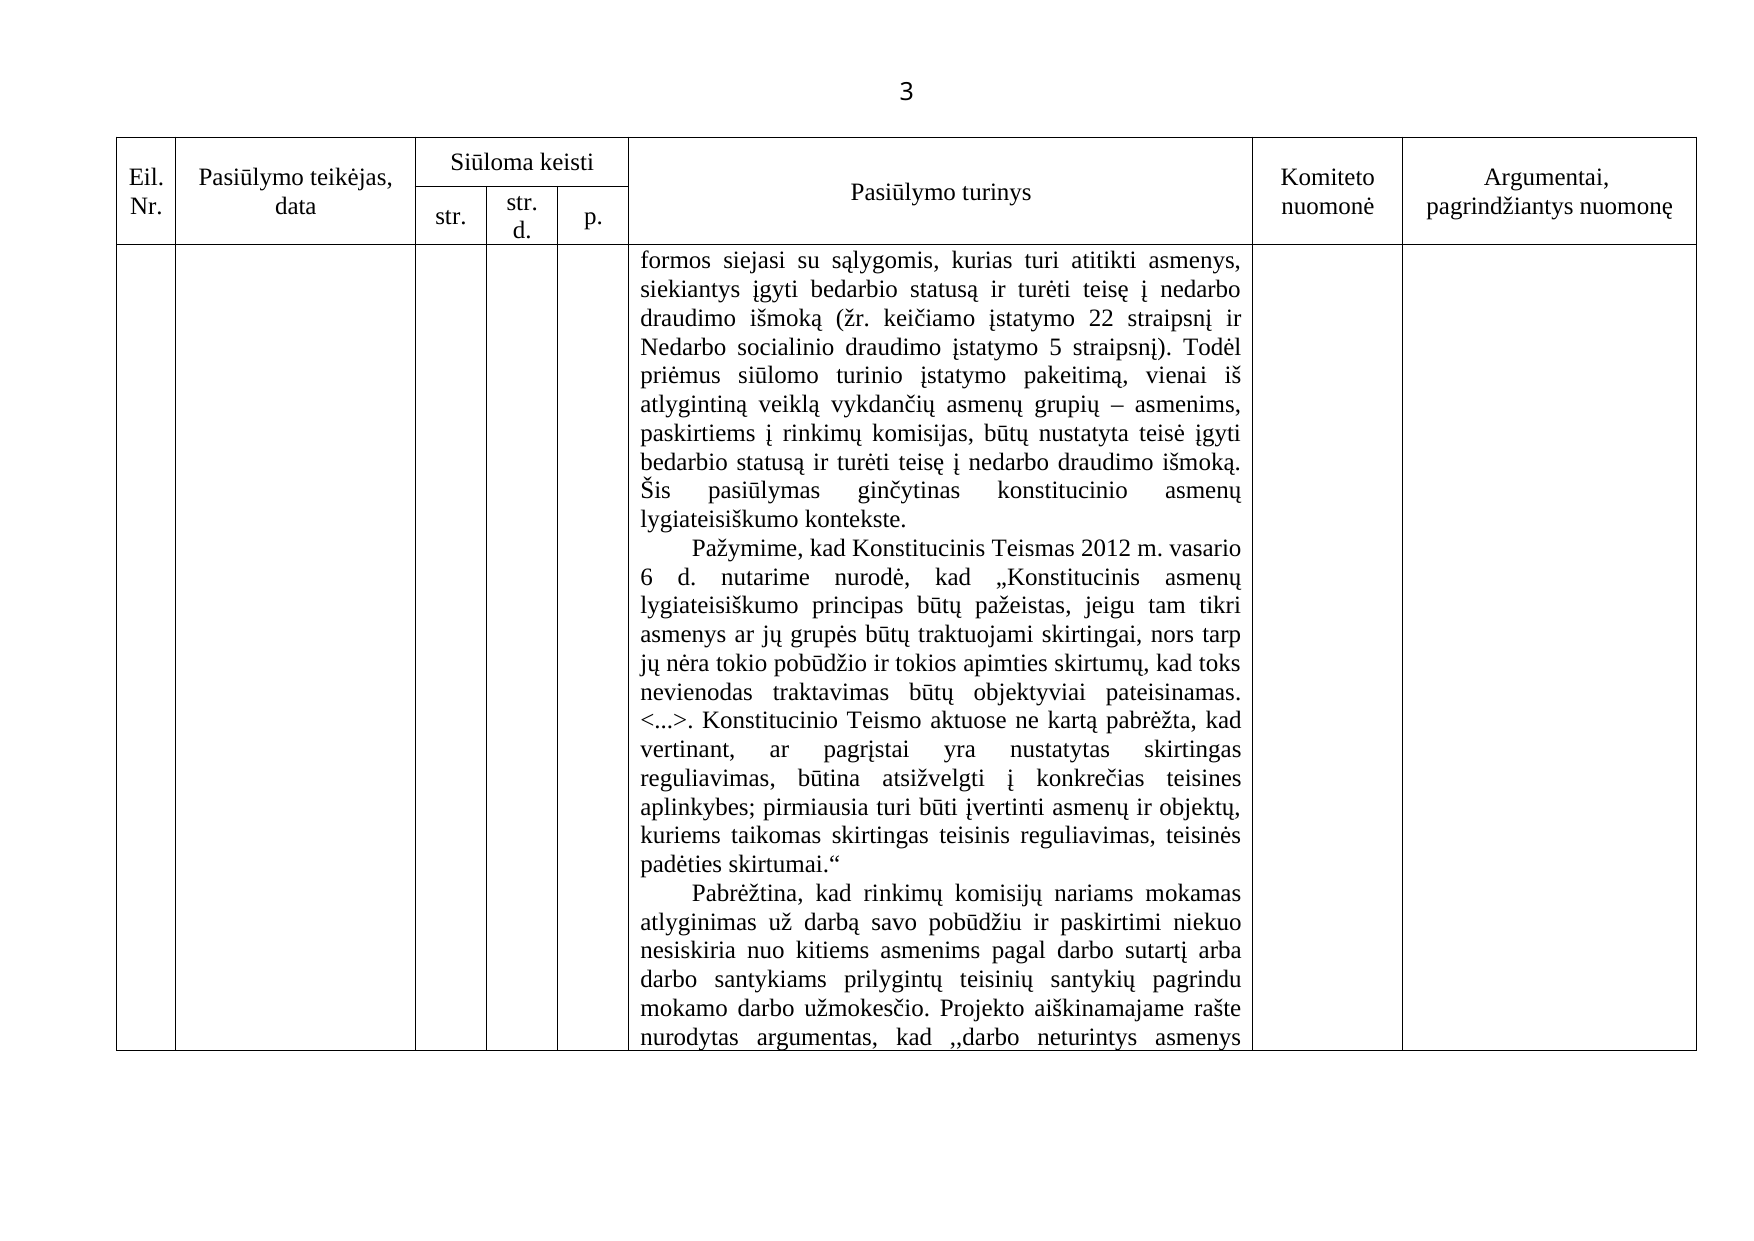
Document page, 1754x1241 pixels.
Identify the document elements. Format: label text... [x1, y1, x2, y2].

table_header Pasiūlymo teikėjas, data [176, 138, 415, 244]
table_header Argumentai, pagrindžiantys nuomonę [1403, 138, 1696, 244]
table_cell [1253, 245, 1402, 1050]
table_cell [1403, 245, 1696, 1050]
table_cell str. d. [487, 187, 557, 244]
table_header Komiteto nuomonė [1253, 138, 1402, 244]
table_header Pasiūlymo turinys [629, 138, 1252, 244]
table_cell p. [558, 187, 628, 244]
table_cell [487, 245, 557, 1050]
table_cell [117, 245, 175, 1050]
table_cell formos siejasi su sąlygomis, kurias turi atitikti asmenys, siekiantys įgyti bedarbio statusą ir turėti teisę į nedarbo draudimo išmoką (žr. keičiamo įstatymo 22 straipsnį ir Nedarbo socialinio draudimo įstatymo 5 straipsnį). Todėl priėmus siūlomo turinio įstatymo pakeitimą, vienai iš atlygintiną veiklą vykdančių asmenų grupių – asmenims, paskirtiems į rinkimų komisijas, būtų nustatyta teisė įgyti bedarbio statusą ir turėti teisę į nedarbo draudimo išmoką. Šis pasiūlymas ginčytinas konstitucinio asmenų lygiateisiškumo kontekste. Pažymime, kad Konstitucinis Teismas 2012 m. vasario 6 d. nutarime nurodė, kad „Konstitucinis asmenų lygiateisiškumo principas būtų pažeistas, jeigu tam tikri asmenys ar jų grupės būtų traktuojami skirtingai, nors tarp jų nėra tokio pobūdžio ir tokios apimties skirtumų, kad toks nevienodas traktavimas būtų objektyviai pateisinamas. <...>. Konstitucinio Teismo aktuose ne kartą pabrėžta, kad vertinant, ar pagrįstai yra nustatytas skirtingas reguliavimas, būtina atsižvelgti į konkrečias teisines aplinkybes; pirmiausia turi būti įvertinti asmenų ir objektų, kuriems taikomas skirtingas teisinis reguliavimas, teisinės padėties skirtumai.“ Pabrėžtina, kad rinkimų komisijų nariams mokamas atlyginimas už darbą savo pobūdžiu ir paskirtimi niekuo nesiskiria nuo kitiems asmenims pagal darbo sutartį arba darbo santykiams prilygintų teisinių santykių pagrindu mokamo darbo užmokesčio. Projekto aiškinamajame rašte nurodytas argumentas, kad ,,darbo neturintys asmenys [629, 245, 1252, 1050]
table_header Siūloma keisti [416, 138, 628, 186]
table_cell [176, 245, 415, 1050]
table_cell [558, 245, 628, 1050]
table_header Eil. Nr. [117, 138, 175, 244]
table_cell str. [416, 187, 486, 244]
table_cell [416, 245, 486, 1050]
